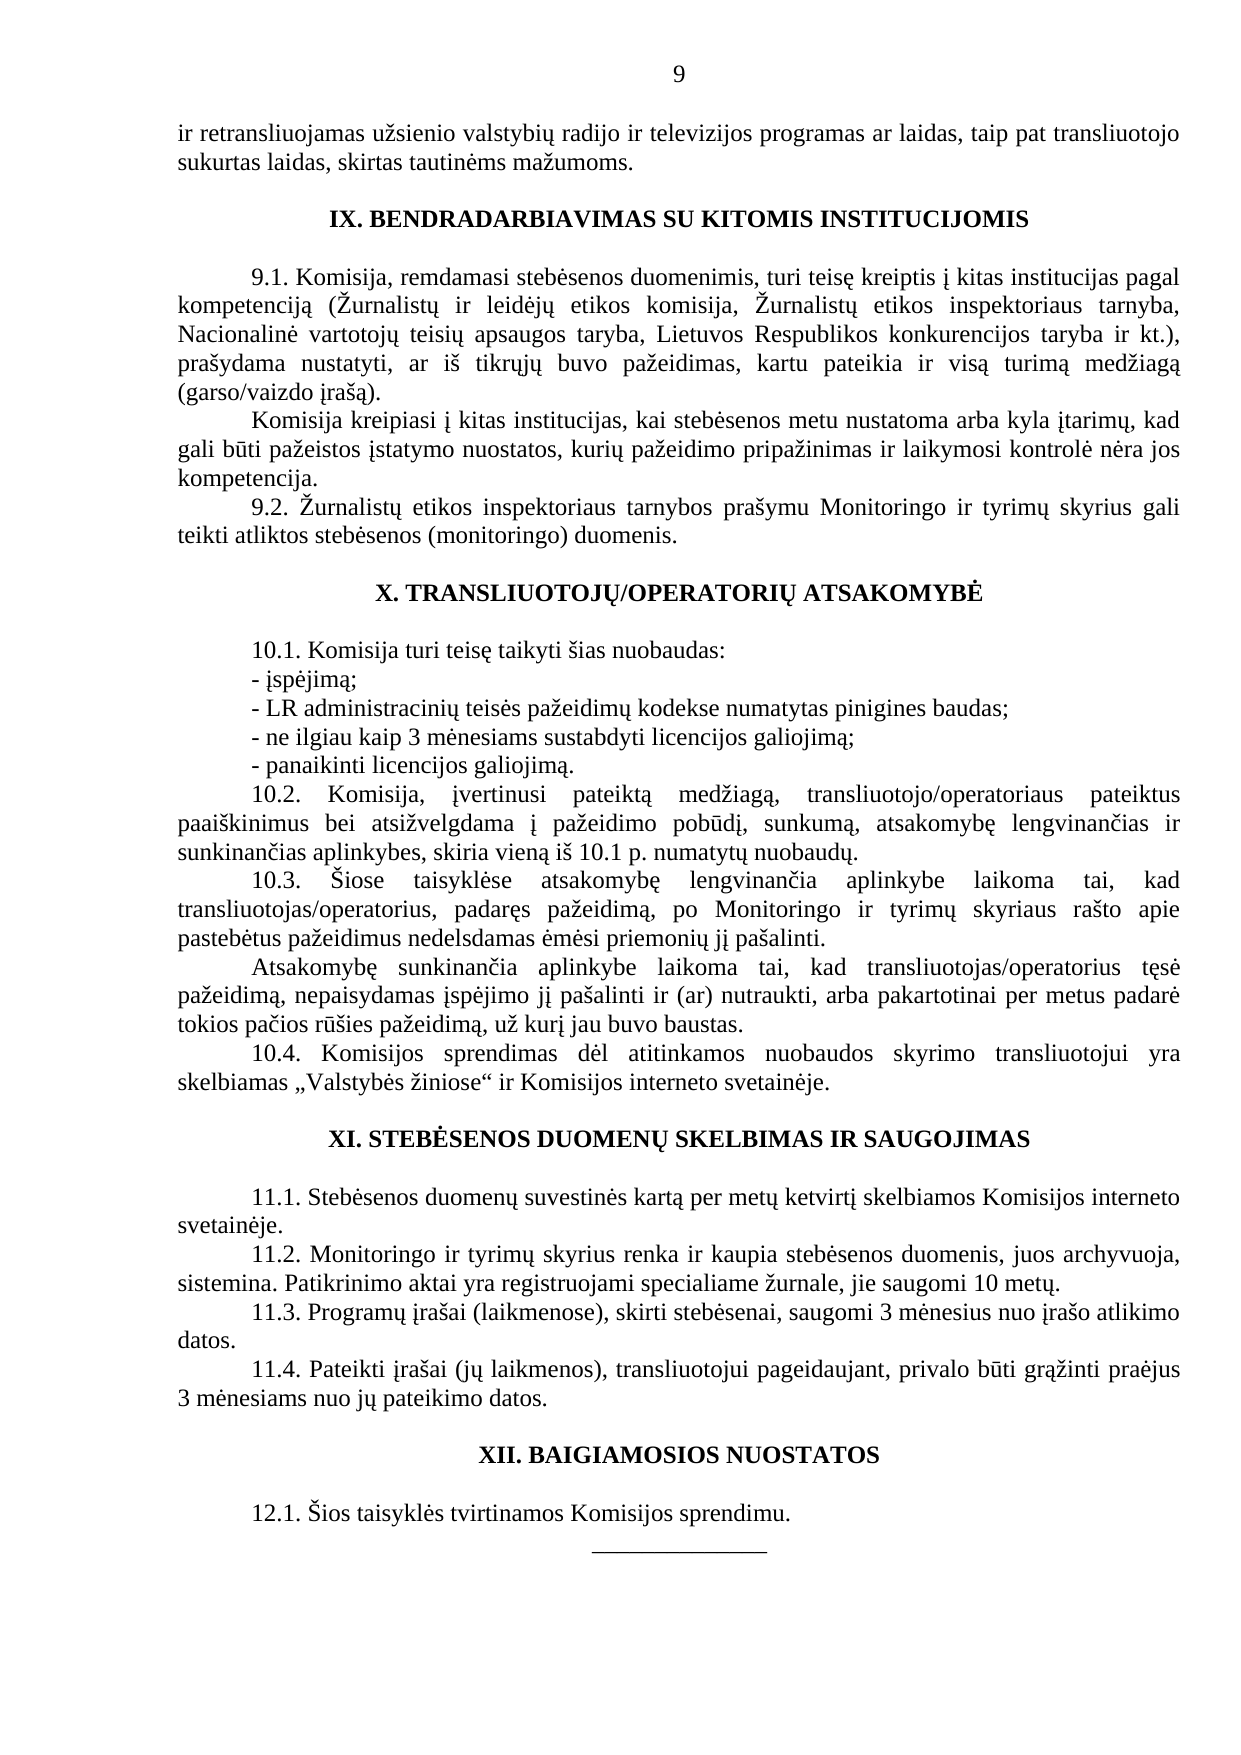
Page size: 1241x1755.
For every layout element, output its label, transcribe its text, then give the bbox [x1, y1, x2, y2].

text 9.2. Žurnalistų etikos inspektoriaus tarnybos prašymu Monitoringo ir tyrimų skyrius gali teikti atliktos stebėsenos (monitoringo) duomenis. [177, 492, 1181, 549]
text Atsakomybę sunkinančia aplinkybe laikoma tai, kad transliuotojas/operatorius tęsė pažeidimą, nepaisydamas įspėjimo jį pašalinti ir (ar) nutraukti, arba pakartotinai per metus padarė tokios pačios rūšies pažeidimą, už kurį jau buvo baustas. [177, 952, 1181, 1038]
text 10.3. Šiose taisyklėse atsakomybę lengvinančia aplinkybe laikoma tai, kad transliuotojas/operatorius, padaręs pažeidimą, po Monitoringo ir tyrimų skyriaus rašto apie pastebėtus pažeidimus nedelsdamas ėmėsi priemonių jį pašalinti. [177, 866, 1181, 952]
text ir retransliuojamas užsienio valstybių radijo ir televizijos programas ar laidas, taip pat transliuotojo sukurtas laidas, skirtas tautinėms mažumoms. [177, 118, 1181, 176]
text 11.4. Pateikti įrašai (jų laikmenos), transliuotojui pageidaujant, privalo būti grąžinti praėjus 3 mėnesiams nuo jų pateikimo datos. [177, 1354, 1181, 1412]
text - ne ilgiau kaip 3 mėnesiams sustabdyti licencijos galiojimą; [177, 722, 1181, 751]
text 10.4. Komisijos sprendimas dėl atitinkamos nuobaudos skyrimo transliuotojui yra skelbiamas „Valstybės žiniose“ ir Komisijos interneto svetainėje. [177, 1038, 1181, 1096]
text - įspėjimą; [177, 664, 1181, 693]
text 10.2. Komisija, įvertinusi pateiktą medžiagą, transliuotojo/operatoriaus pateiktus paaiškinimus bei atsižvelgdama į pažeidimo pobūdį, sunkumą, atsakomybę lengvinančias ir sunkinančias aplinkybes, skiria vieną iš 10.1 p. numatytų nuobaudų. [177, 779, 1181, 866]
text 11.2. Monitoringo ir tyrimų skyrius renka ir kaupia stebėsenos duomenis, juos archyvuoja, sistemina. Patikrinimo aktai yra registruojami specialiame žurnale, jie saugomi 10 metų. [177, 1239, 1181, 1297]
text XII. BAIGIAMOSIOS NUOSTATOS [177, 1441, 1181, 1469]
text 12.1. Šios taisyklės tvirtinamos Komisijos sprendimu. [177, 1498, 1181, 1527]
text Komisija kreipiasi į kitas institucijas, kai stebėsenos metu nustatoma arba kyla įtarimų, kad gali būti pažeistos įstatymo nuostatos, kurių pažeidimo pripažinimas ir laikymosi kontrolė nėra jos kompetencija. [177, 406, 1181, 492]
text XI. STEBĖSENOS DUOMENŲ SKELBIMAS IR SAUGOJIMAS [177, 1124, 1181, 1153]
text - panaikinti licencijos galiojimą. [177, 751, 1181, 779]
text 10.1. Komisija turi teisę taikyti šias nuobaudas: [177, 636, 1181, 664]
text ______________ [177, 1527, 1181, 1556]
text 11.3. Programų įrašai (laikmenose), skirti stebėsenai, saugomi 3 mėnesius nuo įrašo atlikimo datos. [177, 1297, 1181, 1354]
text 9.1. Komisija, remdamasi stebėsenos duomenimis, turi teisę kreiptis į kitas institucijas pagal kompetenciją (Žurnalistų ir leidėjų etikos komisija, Žurnalistų etikos inspektoriaus tarnyba, Nacionalinė vartotojų teisių apsaugos taryba, Lietuvos Respublikos konkurencijos taryba ir kt.), prašydama nustatyti, ar iš tikrųjų buvo pažeidimas, kartu pateikia ir visą turimą medžiagą (garso/vaizdo įrašą). [177, 262, 1181, 406]
text IX. BENDRADARBIAVIMAS SU KITOMIS INSTITUCIJOMIS [177, 204, 1181, 233]
text - LR administracinių teisės pažeidimų kodekse numatytas pinigines baudas; [177, 693, 1181, 722]
text X. TRANSLIUOTOJŲ/OPERATORIŲ ATSAKOMYBĖ [177, 578, 1181, 607]
text 11.1. Stebėsenos duomenų suvestinės kartą per metų ketvirtį skelbiamos Komisijos interneto svetainėje. [177, 1182, 1181, 1239]
